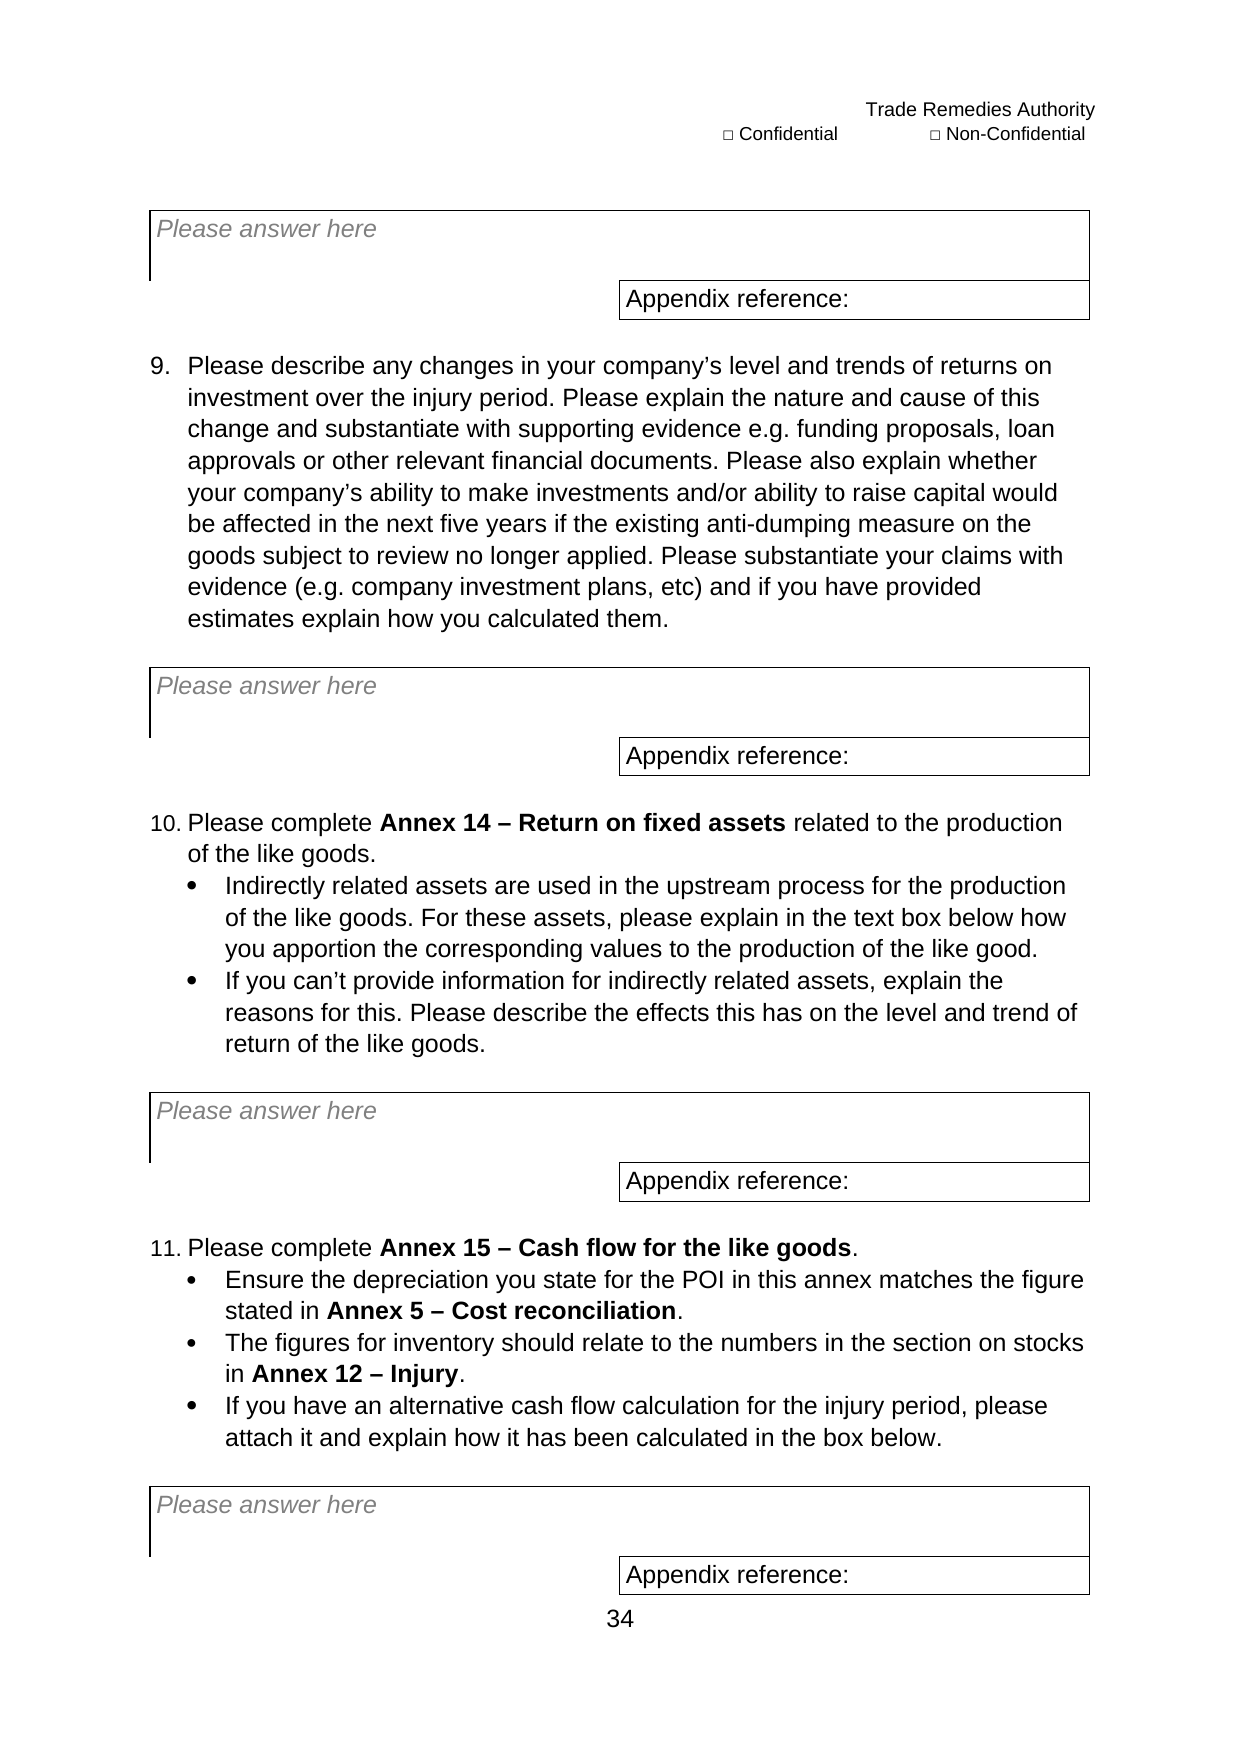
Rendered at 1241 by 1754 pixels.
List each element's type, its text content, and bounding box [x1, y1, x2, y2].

list If you have an alternative cash flow calculation for the injury period, please attach it and explain how it has been calculated in the box below. [187, 1391, 1090, 1451]
list Please complete Annex 15 – Cash flow for the like goods. [150, 1233, 1090, 1262]
table_cell [150, 1163, 619, 1201]
list Please describe any changes in your company’s level and trends of returns on investment over the injury period. Please explain the nature and cause of this change and substantiate with supporting evidence e.g. funding proposals, loan approvals or other relevant financial documents. Please also explain whether your company’s ability to make investments and/or ability to raise capital would be affected in the next five years if the existing anti-dumping measure on the goods subject to review no longer applied. Please substantiate your claims with evidence (e.g. company investment plans, etc) and if you have provided estimates explain how you calculated them. [150, 351, 1090, 632]
list Please complete Annex 14 – Return on fixed assets related to the production of the like goods. [150, 808, 1090, 868]
list Indirectly related assets are used in the upstream process for the production of the like goods. For these assets, please explain in the text box below how you apportion the corresponding values to the production of the like good. [187, 871, 1090, 963]
table_cell Appendix reference: [620, 1163, 1089, 1201]
table_header Please answer here [151, 1487, 1089, 1556]
table_cell Appendix reference: [620, 281, 1089, 319]
table_cell Appendix reference: [620, 738, 1089, 775]
table_header Please answer here [151, 211, 1089, 280]
list Ensure the depreciation you state for the POI in this annex matches the figure stated in Annex 5 – Cost reconciliation. [187, 1265, 1090, 1325]
list If you can’t provide information for indirectly related assets, explain the reasons for this. Please describe the effects this has on the level and trend of return of the like goods. [187, 966, 1090, 1058]
table_header Please answer here [151, 668, 1089, 737]
table_cell [150, 1557, 619, 1594]
table_cell [150, 281, 619, 319]
table_cell [150, 738, 619, 775]
table_header Please answer here [151, 1093, 1089, 1162]
list The figures for inventory should relate to the numbers in the section on stocks in Annex 12 – Injury. [187, 1328, 1090, 1388]
table_cell Appendix reference: [620, 1557, 1089, 1594]
